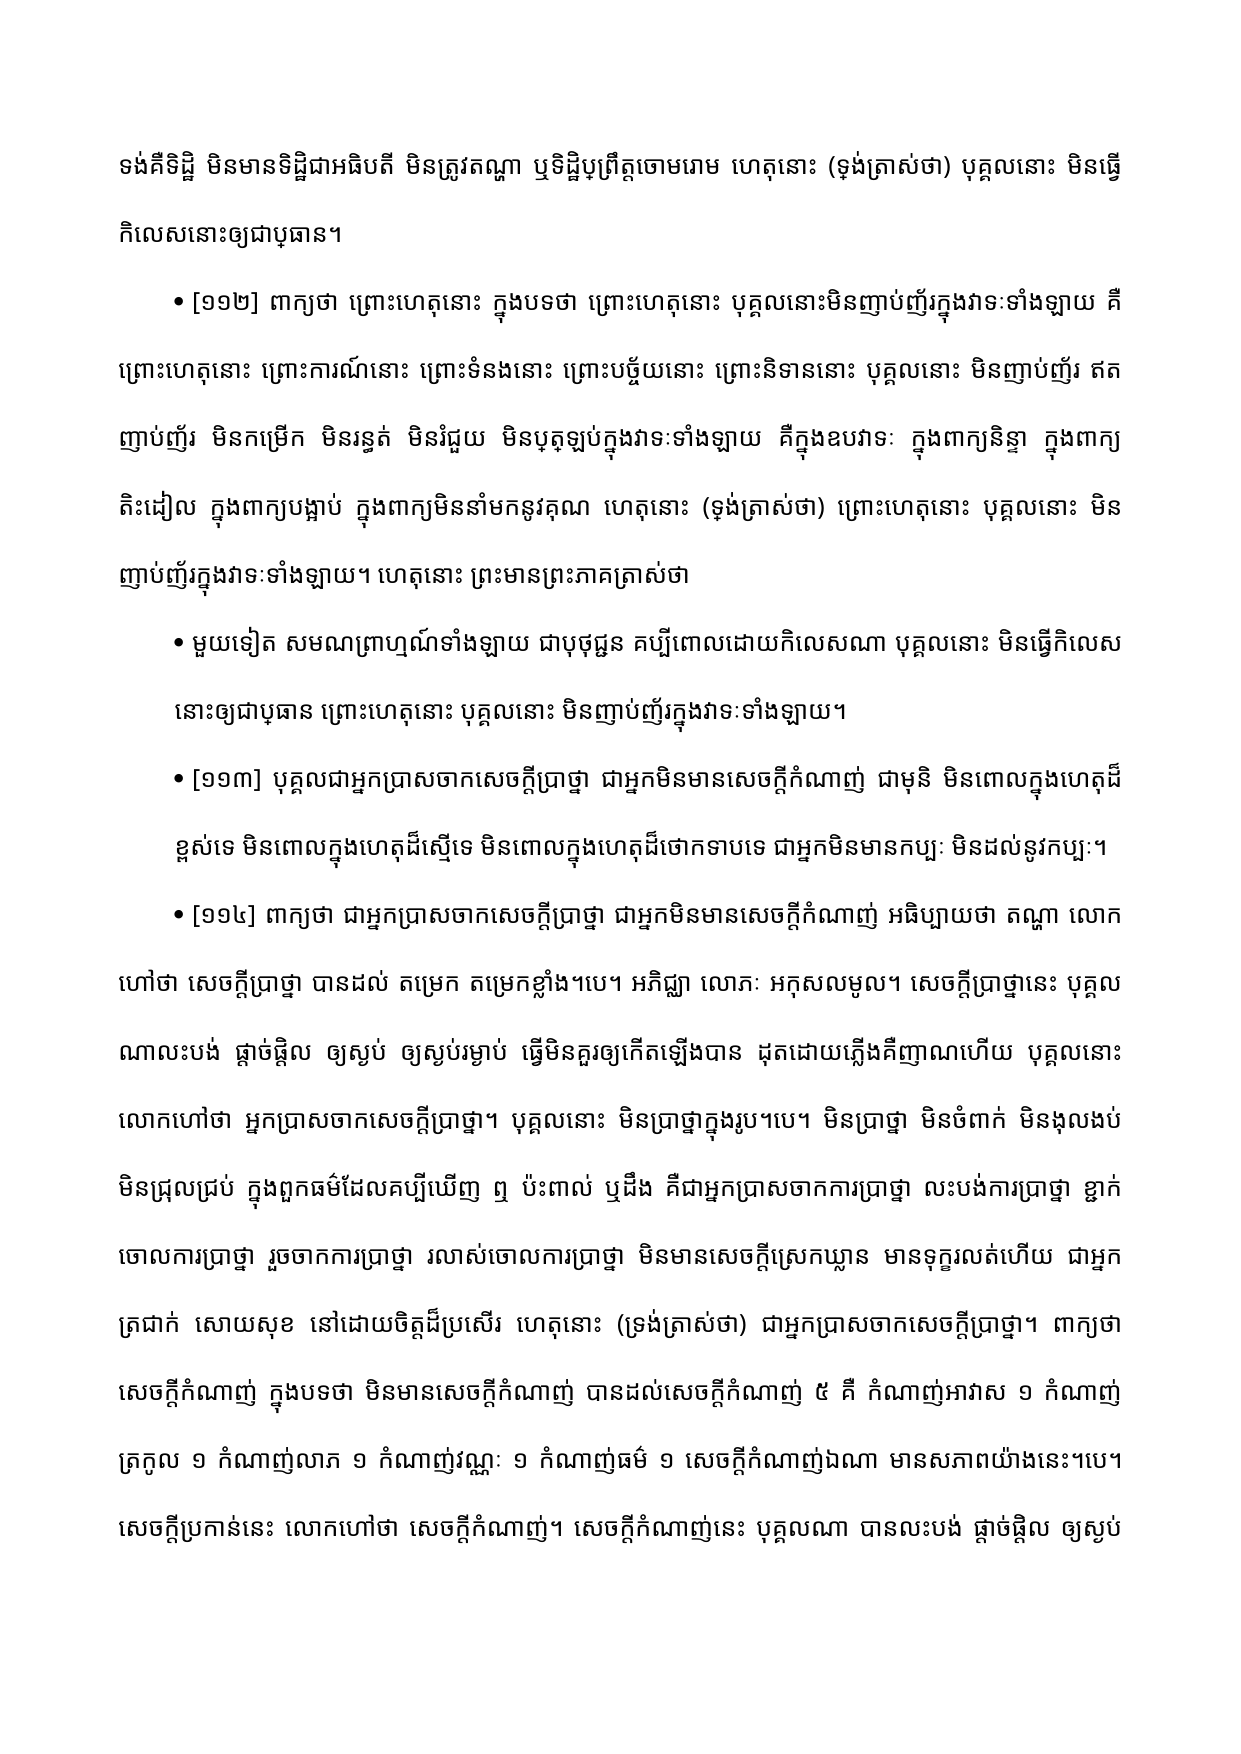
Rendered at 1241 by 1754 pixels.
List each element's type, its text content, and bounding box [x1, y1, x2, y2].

list [១១៤] ពាក្យថា ជាអ្នកប្រាសចាកសេចក្តីប្រាថ្នា ជាអ្នក​មិនមាន​សេចក្តី​កំណាញ់ អធិប្បាយ​ថា តណ្ហា លោក​ហៅថា សេចក្តី​ប្រាថ្នា បានដល់ តម្រេក តម្រេកខ្លាំង។បេ។ អភិជ្ឈា លោភៈ អកុសលមូល។ សេចក្តី​ប្រាថ្នានេះ បុគ្គល​ណា​លះបង់ ផ្តាច់ផ្តិល ឲ្យស្ងប់ ឲ្យ​ស្ងប់រម្ងាប់ ធ្វើមិន​គួរឲ្យកើត​ឡើងបាន ដុតដោយ​ភ្លើងគឺ​ញាណហើយ បុគ្គលនោះ លោក​ហៅថា អ្នកប្រាសចាក​សេចក្តីប្រាថ្នា។ បុគ្គលនោះ មិនប្រាថ្នា​ក្នុងរូប។បេ។ មិន​ប្រាថ្នា មិនចំពាក់ មិន​ងុលងប់ មិនជ្រុលជ្រប់ ក្នុងពួកធម៌​ដែលគប្បី​ឃើញ ឮ ប៉ះពាល់ ឬដឹង គឺជា​អ្នកប្រាស​ចាកការប្រាថ្នា លះបង់​ការប្រាថ្នា ខ្ជាក់ចោល​ការប្រាថ្នា រួចចាក​ការប្រាថ្នា រលាស់​ចោលការ​ប្រាថ្នា មិនមាន​សេចក្តី​ស្រេកឃ្លាន មានទុក្ខ​រលត់​ហើយ ជាអ្នក​ត្រជាក់ សោយសុខ នៅដោយ​ចិត្តដ៏​ប្រសើរ ហេតុនោះ (ទ្រង់​ត្រាស់ថា) ជាអ្នក​ប្រាសចាក​សេចក្តី​ប្រាថ្នា។ ពាក្យថា សេចក្តី​កំណាញ់ ក្នុងបទថា មិនមាន​សេចក្តី​កំណាញ់ បានដល់​សេចក្តី​កំណាញ់ ៥ គឺ កំណាញ់អាវាស ១ កំណាញ់ត្រកូល ១ កំណាញ់លាភ ១ កំណាញ់វណ្ណៈ ១ កំណាញ់ធម៌ ១ សេចក្តី​កំណាញ់​ឯណា មាន​សភាព​យ៉ាងនេះ។បេ។ សេចក្តី​ប្រកាន់​នេះ លោកហៅថា សេចក្តី​កំណាញ់។ សេចក្តី​កំណាញ់​នេះ បុគ្គលណា បានលះបង់ ផ្តាច់ផ្តិល ឲ្យស្ងប់ ឲ្យស្ងប់​រម្ងាប់ ធ្វើមិនគួរ​ឲ្យកើតឡើង​បាន ដុតរោល​ដោយភ្លើង​គឺញាណ​ហើយ បុគ្គល​នោះ លោក​ហៅថា អ្នកមិន​មានសេចក្តី​កំណាញ់ ហេតុនោះ (ទ្រង់​ត្រាស់ថា) ជាអ្នក​ប្រាសចាក​សេចក្តី​ប្រាថ្នា ជាអ្នក​មិនមាន​សេចក្តី​កំណាញ់។ [118, 897, 1122, 1544]
list [១១១] អធិប្បាយពាក្យថា បុគ្គលនោះ មិនធ្វើ​កិលេសនោះ​ឲ្យជា​ប្រធាន ត្រង់ពាក្យថា បុគ្គល​នោះ គឺ​ព្រះអរហន្ត​ខីណាស្រព។ ពាក្យថា ការធ្វើ​ឲ្យជាប្រធាន បានដល់​ការធ្វើឲ្យជា​ប្រធាន​មាន ២ គឺ ការធ្វើ​ឲ្យជាប្រធាន​គឺតណ្ហា ១ ការធ្វើ​ឲ្យជាប្រធាន​គឺទិដ្ឋិ ១។បេ។ នេះ ការធ្វើ​ឲ្យជាប្រធាន​គឺតណ្ហា។បេ។ នេះ ការធ្វើ​ឲ្យជាប្រធាន​គឺទិដ្ឋិ។ ការធ្វើ​ឲ្យជា​ប្រធាន​គឺ តណ្ហា បុគ្គលនោះ​លះបង់​ហើយ ការធ្វើ​ឲ្យជាប្រធាន​គឺទិដ្ឋិ បុគ្គលនោះ​រលាស់​ចោល​ហើយ ព្រោះ​លោកលះបង់​នូវការធ្វើ​ឲ្យជាប្រធាន​គឺតណ្ហា ព្រោះលោក​រលាស់​ចោលនូវ​ការធ្វើ​ឲ្យជា​ប្រធាន​គឺទិដ្ឋិ លោក​ទើបមិន​ប្រព្រឹត្ត​ធ្វើតណ្ហា ឬទិដ្ឋិឲ្យ​ជាប្រធាន ជាអ្នក​មិនមាន​ទង់ជ័យ​គឺតណ្ហា មិនមាន​ទង់គឺ​តណ្ហា មិនមាន​តណ្ហាជា​អធិបតី មិនមាន​ទង់ជ័យ​គឺទិដ្ឋិ មិន​មានទង់​គឺទិដ្ឋិ មិនមាន​ទិដ្ឋិជា​អធិបតី មិនត្រូវ​តណ្ហា ឬទិដ្ឋិ​ប្រព្រឹត្ត​ចោមរោម ហេតុនោះ (ទ្រង់​ត្រាស់ថា) បុគ្គលនោះ មិនធ្វើ​កិលេសនោះ​ឲ្យជា​ប្រធាន។ [118, 148, 1122, 250]
list [១១៣] បុគ្គលជាអ្នកប្រាសចាកសេចក្តីប្រាថ្នា ជាអ្នកមិនមាន​សេចក្តី​កំណាញ់ ជាមុនិ មិន​ពោលក្នុង​ហេតុ​ដ៏ខ្ពស់ទេ មិនពោល​ក្នុងហេតុ​ដ៏ស្មើទេ មិន​ពោលក្នុង​ហេតុ​ដ៏ថោកទាប​ទេ ជាអ្នក​មិនមាន​កប្បៈ មិនដល់​នូវកប្បៈ។ [174, 761, 1122, 863]
list មួយទៀត សមណព្រាហ្មណ៍ទាំងឡាយ ជាបុថុជ្ជន គប្បី​ពោលដោយ​កិលេសណា បុគ្គល​នោះ មិនធ្វើ​កិលេសនោះ​ឲ្យជាប្រធាន ព្រោះ​ហេតុនោះ បុគ្គលនោះ មិន​ញាប់ញ័រ​ក្នុងវាទៈ​ទាំងឡាយ។ [174, 624, 1122, 727]
list [១១២] ពាក្យថា ព្រោះហេតុនោះ ក្នុងបទថា ព្រោះហេតុនោះ បុគ្គលនោះ​មិន​ញាប់ញ័រ​ក្នុង​វាទៈ​ទាំងឡាយ គឺ ព្រោះ​ហេតុនោះ ព្រោះការណ៍​នោះ ព្រោះ​ទំនងនោះ ព្រោះ​បច្ច័យនោះ ព្រោះ​និទាន​នោះ បុគ្គលនោះ មិនញាប់ញ័រ ឥតញាប់ញ័រ មិនកម្រើក មិនរន្ធត់ មិន​រំជួយ មិនប្រែ​ត្រឡប់​ក្នុងវាទៈ​ទាំងឡាយ គឺ​ក្នុង​ឧបវាទៈ ក្នុង​ពាក្យនិន្ទា ក្នុងពាក្យ​តិះដៀល ក្នុងពាក្យ​បង្អាប់ ក្នុងពាក្យ​មិននាំ​មកនូវ​គុណ ហេតុនោះ (ទ្រង់ត្រាស់ថា) ព្រោះ​ហេតុនោះ បុគ្គល​នោះ មិនញាប់​ញ័រក្នុង​វាទៈ​ទាំងឡាយ។ ហេតុនោះ ព្រះមានព្រះភាគ​ត្រាស់ថា [118, 284, 1122, 590]
